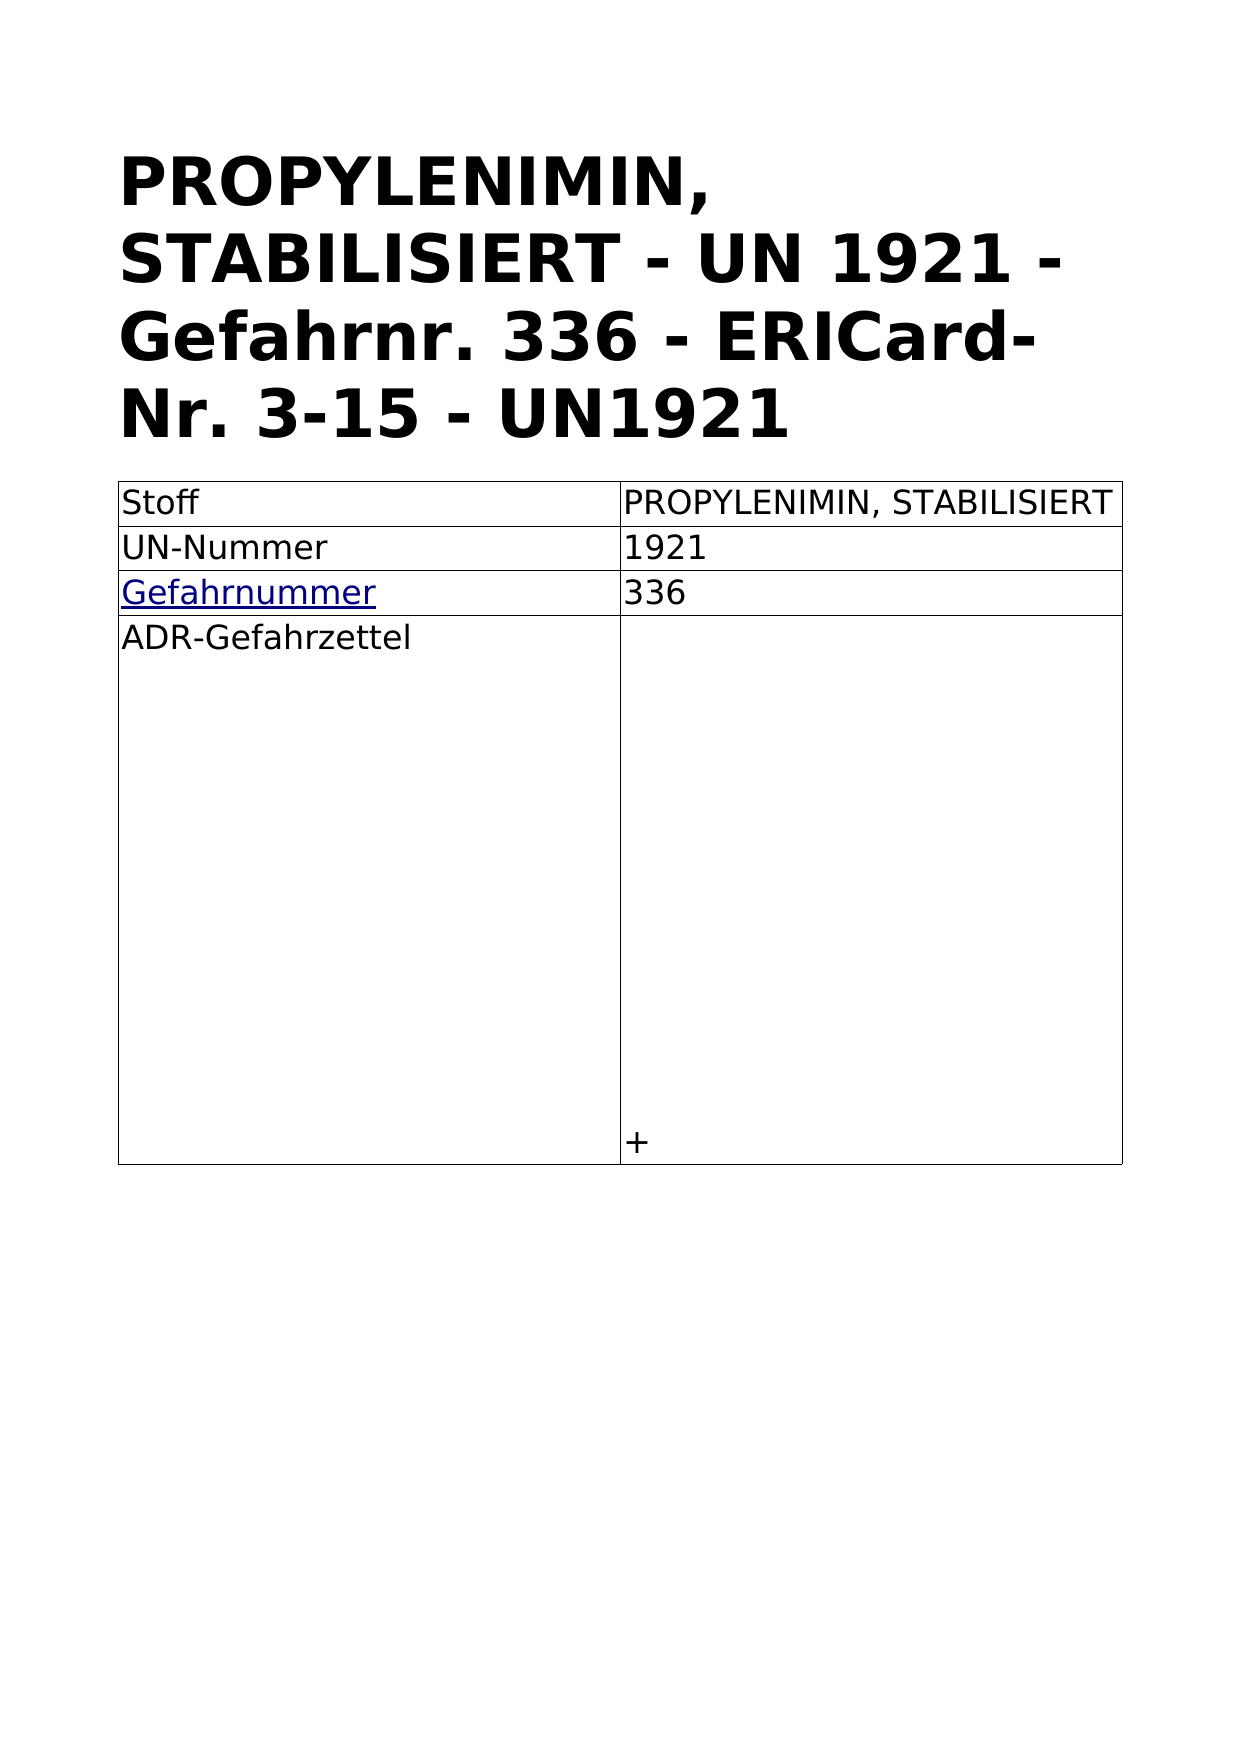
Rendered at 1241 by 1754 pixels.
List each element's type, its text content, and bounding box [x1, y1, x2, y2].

table_cell UN-Nummer [119, 527, 620, 570]
table_cell 1921 [621, 527, 1122, 570]
subtitle PROPYLENIMIN, STABILISIERT - UN 1921 - Gefahrnr. 336 - ERICard-Nr. 3-15 - UN1921 [118, 143, 1122, 453]
table_cell + [621, 616, 1122, 1164]
table_cell Gefahrnummer [119, 571, 620, 615]
table_header Stoff [119, 482, 620, 526]
table_cell 336 [621, 571, 1122, 615]
table_cell ADR-Gefahrzettel [119, 616, 620, 1164]
table_header PROPYLENIMIN, STABILISIERT [621, 482, 1122, 526]
